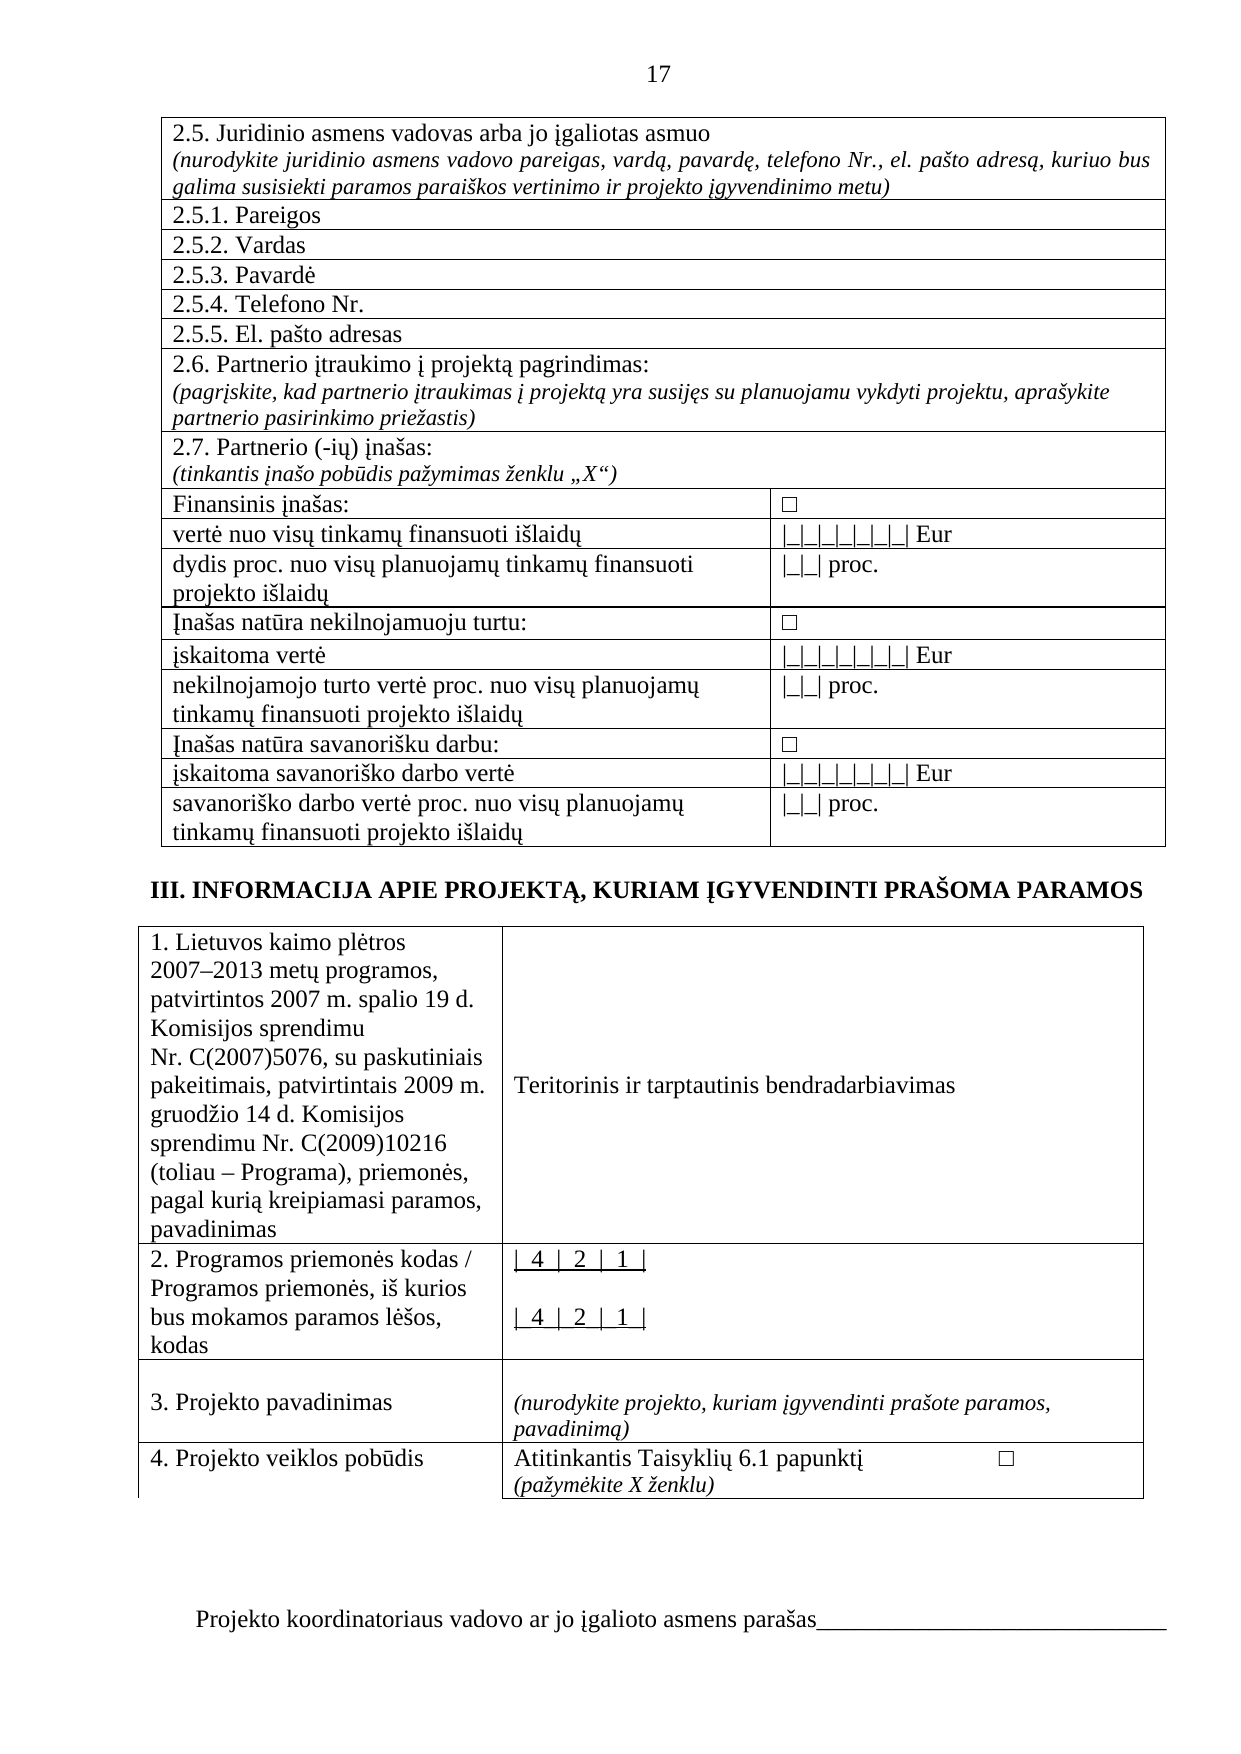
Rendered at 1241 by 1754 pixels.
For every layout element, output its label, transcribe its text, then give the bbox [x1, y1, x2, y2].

table_cell 3. Projekto pavadinimas [139, 1360, 502, 1442]
table_cell 2.5. Juridinio asmens vadovas arba jo įgaliotas asmuo (nurodykite juridinio asmens vadovo pareigas, vardą, pavardę, telefono Nr., el. pašto adresą, kuriuo bus galima susisiekti paramos paraiškos vertinimo ir projekto įgyvendinimo metu) [162, 118, 1165, 199]
table_header Teritorinis ir tarptautinis bendradarbiavimas [503, 927, 1143, 1243]
table_cell □ [771, 489, 1165, 518]
table_cell □ [771, 608, 1165, 639]
table_cell |_|_|_|_|_|_|_| Eur [771, 759, 1165, 787]
table_cell 2.5.3. Pavardė [162, 260, 1165, 288]
table_cell Finansinis įnašas: [162, 489, 770, 518]
table_cell |_|_|_|_|_|_|_| Eur [771, 519, 1165, 548]
table_cell savanoriško darbo vertė proc. nuo visų planuojamų tinkamų finansuoti projekto išlaidų [162, 788, 770, 846]
table_cell Atitinkantis Taisyklių 6.1 papunktį (pažymėkite X ženklu) [503, 1443, 987, 1498]
table_cell |_|_| proc. [771, 670, 1165, 728]
table_cell |_|_| proc. [771, 788, 1165, 846]
text III. INFORMACIJA APIE PROJEKTĄ, KURIAM ĮGYVENDINTI PRAŠOMA PARAMOS [150, 876, 1152, 904]
table_cell dydis proc. nuo visų planuojamų tinkamų finansuoti projekto išlaidų [162, 549, 770, 606]
table_header 1. Lietuvos kaimo plėtros 2007–2013 metų programos, patvirtintos 2007 m. spalio 19 d. Komisijos sprendimu Nr. C(2007)5076, su paskutiniais pakeitimais, patvirtintais 2009 m. gruodžio 14 d. Komisijos sprendimu Nr. C(2009)10216 (toliau – Programa), priemonės, pagal kurią kreipiamasi paramos, pavadinimas [139, 927, 502, 1243]
table_cell |_|_|_|_|_|_|_| Eur [771, 640, 1165, 669]
table_cell □ [988, 1443, 1143, 1498]
table_cell 2.5.2. Vardas [162, 230, 1165, 259]
table_cell 2.5.5. El. pašto adresas [162, 319, 1165, 348]
table_cell 4. Projekto veiklos pobūdis [139, 1443, 502, 1498]
table_cell 2.5.4. Telefono Nr. [162, 290, 1165, 318]
table_cell Įnašas natūra savanorišku darbu: [162, 729, 770, 757]
table_cell |_|_| proc. [771, 549, 1165, 606]
table_cell 2.6. Partnerio įtraukimo į projektą pagrindimas: (pagrįskite, kad partnerio įtraukimas į projektą yra susijęs su planuojamu vykdyti projektu, aprašykite partnerio pasirinkimo priežastis) [162, 349, 1165, 431]
table_cell 2.7. Partnerio (-ių) įnašas: (tinkantis įnašo pobūdis pažymimas ženklu „X“) [162, 432, 1165, 488]
table_cell 2.5.1. Pareigos [162, 200, 1165, 229]
table_cell įskaitoma vertė [162, 640, 770, 669]
table_cell įskaitoma savanoriško darbo vertė [162, 759, 770, 787]
table_cell vertė nuo visų tinkamų finansuoti išlaidų [162, 519, 770, 548]
table_cell (nurodykite projekto, kuriam įgyvendinti prašote paramos, pavadinimą) [503, 1360, 1143, 1442]
table_cell Įnašas natūra nekilnojamuoju turtu: [162, 608, 770, 639]
table_cell □ [771, 729, 1165, 757]
table_cell 2. Programos priemonės kodas / Programos priemonės, iš kurios bus mokamos paramos lėšos, kodas [139, 1244, 502, 1359]
table_cell |_4_|_2_|_1_| |_4_|_2_|_1_| [503, 1244, 1143, 1359]
table_cell nekilnojamojo turto vertė proc. nuo visų planuojamų tinkamų finansuoti projekto išlaidų [162, 670, 770, 728]
